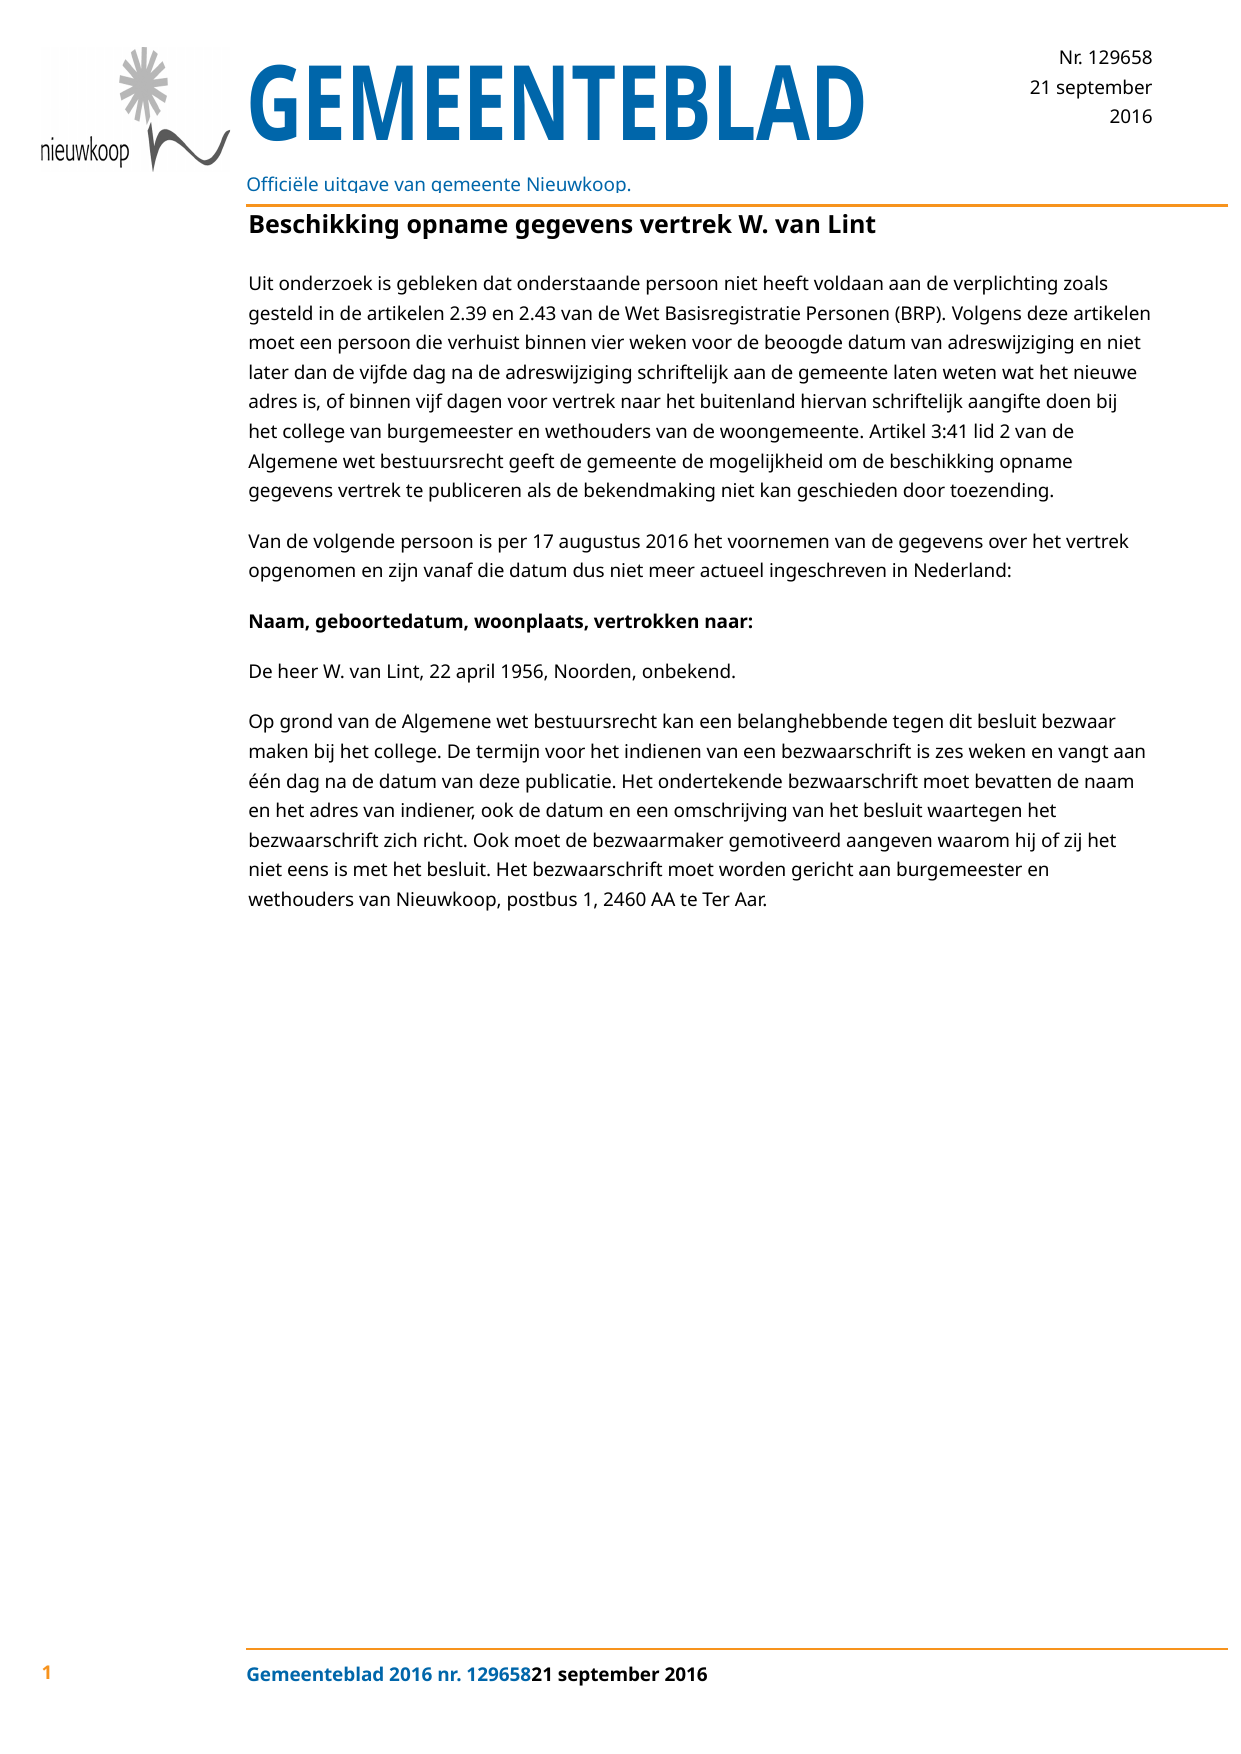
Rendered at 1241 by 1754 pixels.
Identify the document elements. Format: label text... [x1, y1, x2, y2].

text Uit onderzoek is gebleken dat onderstaande persoon niet heeft voldaan aan de verplichting zoals gesteld in de artikelen 2.39 en 2.43 van de Wet Basisregistratie Personen (BRP). Volgens deze artikelen moet een persoon die verhuist binnen vier weken voor de beoogde datum van adreswijziging en niet later dan de vijfde dag na de adreswijziging schriftelijk aan de gemeente laten weten wat het nieuwe adres is, of binnen vijf dagen voor vertrek naar het buitenland hiervan schriftelijk aangifte doen bij het college van burgemeester en wethouders van de woongemeente. Artikel 3:41 lid 2 van de Algemene wet bestuursrecht geeft de gemeente de mogelijkheid om de beschikking opname gegevens vertrek te publiceren als de bekendmaking niet kan geschieden door toezending. [248, 270, 1152, 503]
text Op grond van de Algemene wet bestuursrecht kan een belanghebbende tegen dit besluit bezwaar maken bij het college. De termijn voor het indienen van een bezwaarschrift is zes weken en vangt aan één dag na de datum van deze publicatie. Het ondertekende bezwaarschrift moet bevatten de naam en het adres van indiener, ook de datum en een omschrijving van het besluit waartegen het bezwaarschrift zich richt. Ook moet de bezwaarmaker gemotiveerd aangeven waarom hij of zij het niet eens is met het besluit. Het bezwaarschrift moet worden gericht aan burgemeester en wethouders van Nieuwkoop, postbus 1, 2460 AA te Ter Aar. [248, 709, 1152, 912]
picture [41, 47, 231, 172]
text Naam, geboortedatum, woonplaats, vertrokken naar: [248, 608, 1152, 633]
text Beschikking opname gegevens vertrek W. van Lint [248, 207, 1152, 241]
text Van de volgende persoon is per 17 augustus 2016 het voornemen van de gegevens over het vertrek opgenomen en zijn vanaf die datum dus niet meer actueel ingeschreven in Nederland: [248, 528, 1152, 583]
text De heer W. van Lint, 22 april 1956, Noorden, onbekend. [248, 658, 1152, 684]
